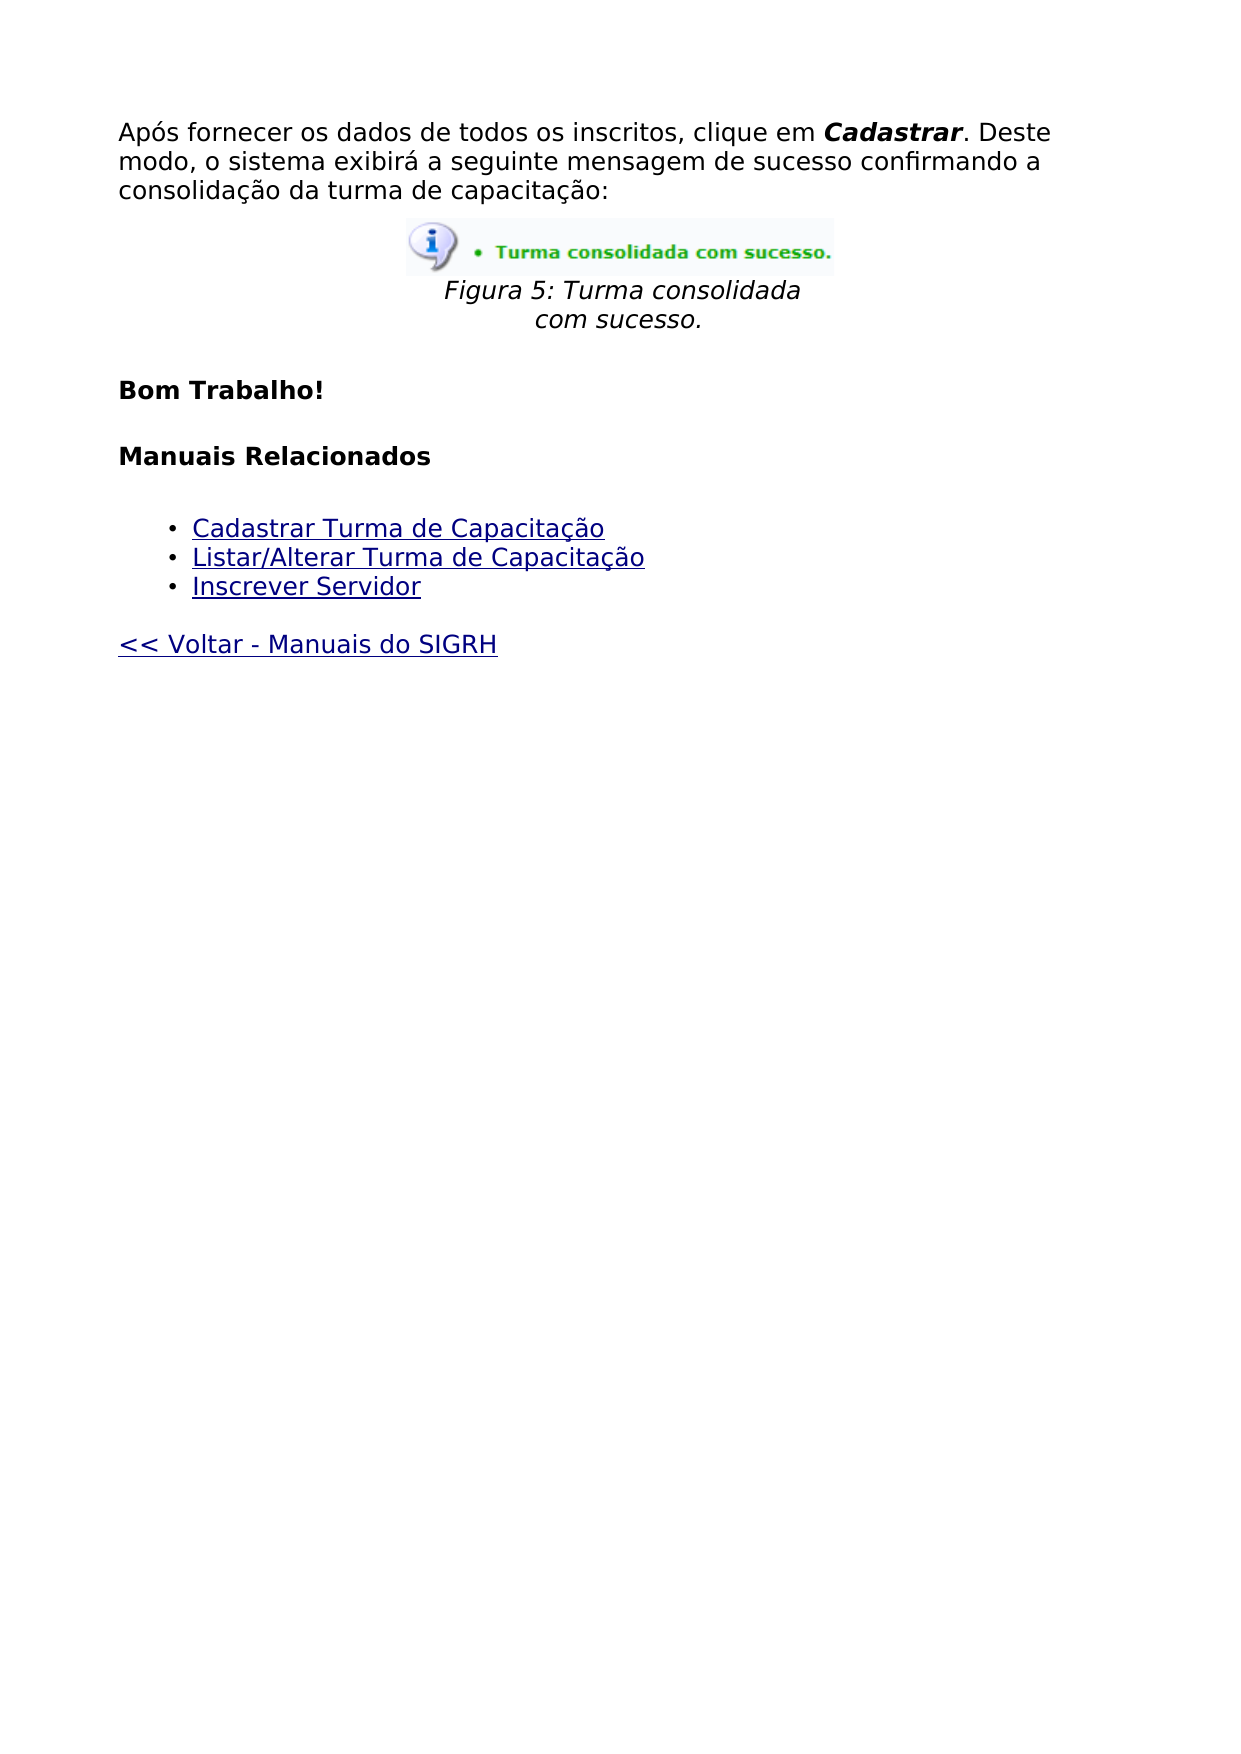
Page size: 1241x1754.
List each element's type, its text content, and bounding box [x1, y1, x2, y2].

picture [406, 218, 835, 276]
list Inscrever Servidor [177, 572, 1122, 601]
text Bom Trabalho! [118, 376, 1122, 405]
text << Voltar - Manuais do SIGRH [118, 631, 1122, 660]
list Cadastrar Turma de Capacitação [177, 514, 1122, 543]
subtitle Manuais Relacionados [118, 443, 1122, 472]
text Após fornecer os dados de todos os inscritos, clique em Cadastrar. Deste modo, o sistema exibirá a seguinte mensagem de sucesso confirmando a consolidação da turma de capacitação: [118, 118, 1122, 206]
list Listar/Alterar Turma de Capacitação [177, 543, 1122, 572]
text Figura 5: Turma consolidada com sucesso. [406, 276, 834, 334]
